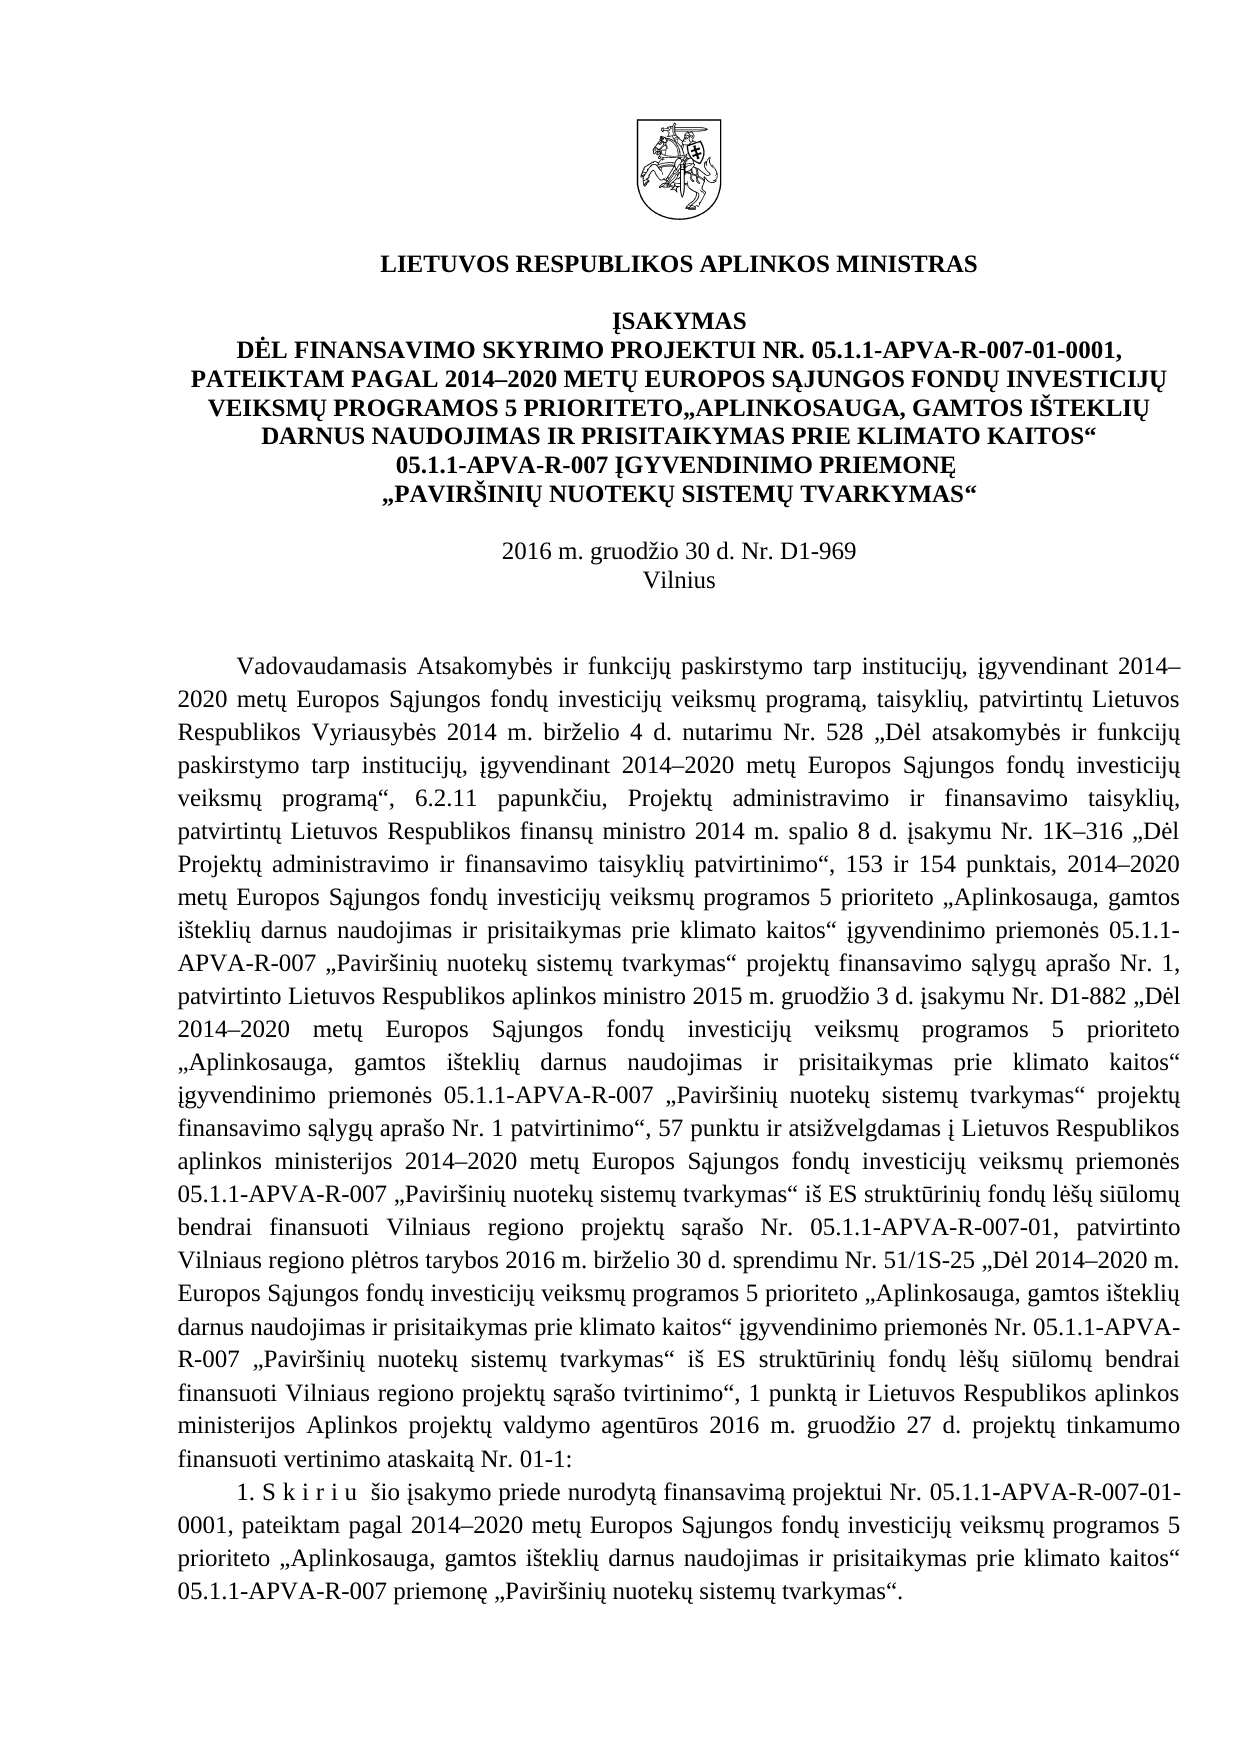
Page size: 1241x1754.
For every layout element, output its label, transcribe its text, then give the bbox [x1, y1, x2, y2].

text DĖL FINANSAVIMO SKYRIMO PROJEKTUI NR. 05.1.1-APVA-R-007-01-0001, PATEIKTAM PAGAL 2014–2020 METŲ EUROPOS SĄJUNGOS FONDŲ INVESTICIJŲ VEIKSMŲ PROGRAMOS 5 PRIORITETO„APLINKOSAUGA, GAMTOS IŠTEKLIŲ DARNUS NAUDOJIMAS IR PRISITAIKYMAS PRIE KLIMATO KAITOS“ [177, 335, 1181, 450]
text 05.1.1-APVA-R-007 ĮGYVENDINIMO PRIEMONĘ [177, 450, 1181, 479]
text „PAVIRŠINIŲ NUOTEKŲ SISTEMŲ TVARKYMAS“ [177, 479, 1181, 508]
text Vilnius [177, 565, 1181, 594]
text ĮSAKYMAS [177, 306, 1181, 335]
text 2016 m. gruodžio 30 d. Nr. D1-969 [177, 536, 1181, 565]
text LIETUVOS RESPUBLIKOS APLINKOS MINISTRAS [177, 249, 1181, 278]
text Vadovaudamasis Atsakomybės ir funkcijų paskirstymo tarp institucijų, įgyvendinant 2014–2020 metų Europos Sąjungos fondų investicijų veiksmų programą, taisyklių, patvirtintų Lietuvos Respublikos Vyriausybės 2014 m. birželio 4 d. nutarimu Nr. 528 „Dėl atsakomybės ir funkcijų paskirstymo tarp institucijų, įgyvendinant 2014–2020 metų Europos Sąjungos fondų investicijų veiksmų programą“, 6.2.11 papunkčiu, Projektų administravimo ir finansavimo taisyklių, patvirtintų Lietuvos Respublikos finansų ministro 2014 m. spalio 8 d. įsakymu Nr. 1K–316 „Dėl Projektų administravimo ir finansavimo taisyklių patvirtinimo“, 153 ir 154 punktais, 2014–2020 metų Europos Sąjungos fondų investicijų veiksmų programos 5 prioriteto „Aplinkosauga, gamtos išteklių darnus naudojimas ir prisitaikymas prie klimato kaitos“ įgyvendinimo priemonės 05.1.1-APVA-R-007 „Paviršinių nuotekų sistemų tvarkymas“ projektų finansavimo sąlygų aprašo Nr. 1, patvirtinto Lietuvos Respublikos aplinkos ministro 2015 m. gruodžio 3 d. įsakymu Nr. D1-882 „Dėl 2014–2020 metų Europos Sąjungos fondų investicijų veiksmų programos 5 prioriteto „Aplinkosauga, gamtos išteklių darnus naudojimas ir prisitaikymas prie klimato kaitos“ įgyvendinimo priemonės 05.1.1-APVA-R-007 „Paviršinių nuotekų sistemų tvarkymas“ projektų finansavimo sąlygų aprašo Nr. 1 patvirtinimo“, 57 punktu ir atsižvelgdamas į Lietuvos Respublikos aplinkos ministerijos 2014–2020 metų Europos Sąjungos fondų investicijų veiksmų priemonės 05.1.1-APVA-R-007 „Paviršinių nuotekų sistemų tvarkymas“ iš ES struktūrinių fondų lėšų siūlomų bendrai finansuoti Vilniaus regiono projektų sąrašo Nr. 05.1.1-APVA-R-007-01, patvirtinto Vilniaus regiono plėtros tarybos 2016 m. birželio 30 d. sprendimu Nr. 51/1S-25 „Dėl 2014–2020 m. Europos Sąjungos fondų investicijų veiksmų programos 5 prioriteto „Aplinkosauga, gamtos išteklių darnus naudojimas ir prisitaikymas prie klimato kaitos“ įgyvendinimo priemonės Nr. 05.1.1-APVA-R-007 „Paviršinių nuotekų sistemų tvarkymas“ iš ES struktūrinių fondų lėšų siūlomų bendrai finansuoti Vilniaus regiono projektų sąrašo tvirtinimo“, 1 punktą ir Lietuvos Respublikos aplinkos ministerijos Aplinkos projektų valdymo agentūros 2016 m. gruodžio 27 d. projektų tinkamumo finansuoti vertinimo ataskaitą Nr. 01-1: [177, 651, 1181, 1472]
text 1. S k i r i u šio įsakymo priede nurodytą finansavimą projektui Nr. 05.1.1-APVA-R-007-01-0001, pateiktam pagal 2014–2020 metų Europos Sąjungos fondų investicijų veiksmų programos 5 prioriteto „Aplinkosauga, gamtos išteklių darnus naudojimas ir prisitaikymas prie klimato kaitos“ 05.1.1-APVA-R-007 priemonę „Paviršinių nuotekų sistemų tvarkymas“. [177, 1477, 1181, 1604]
